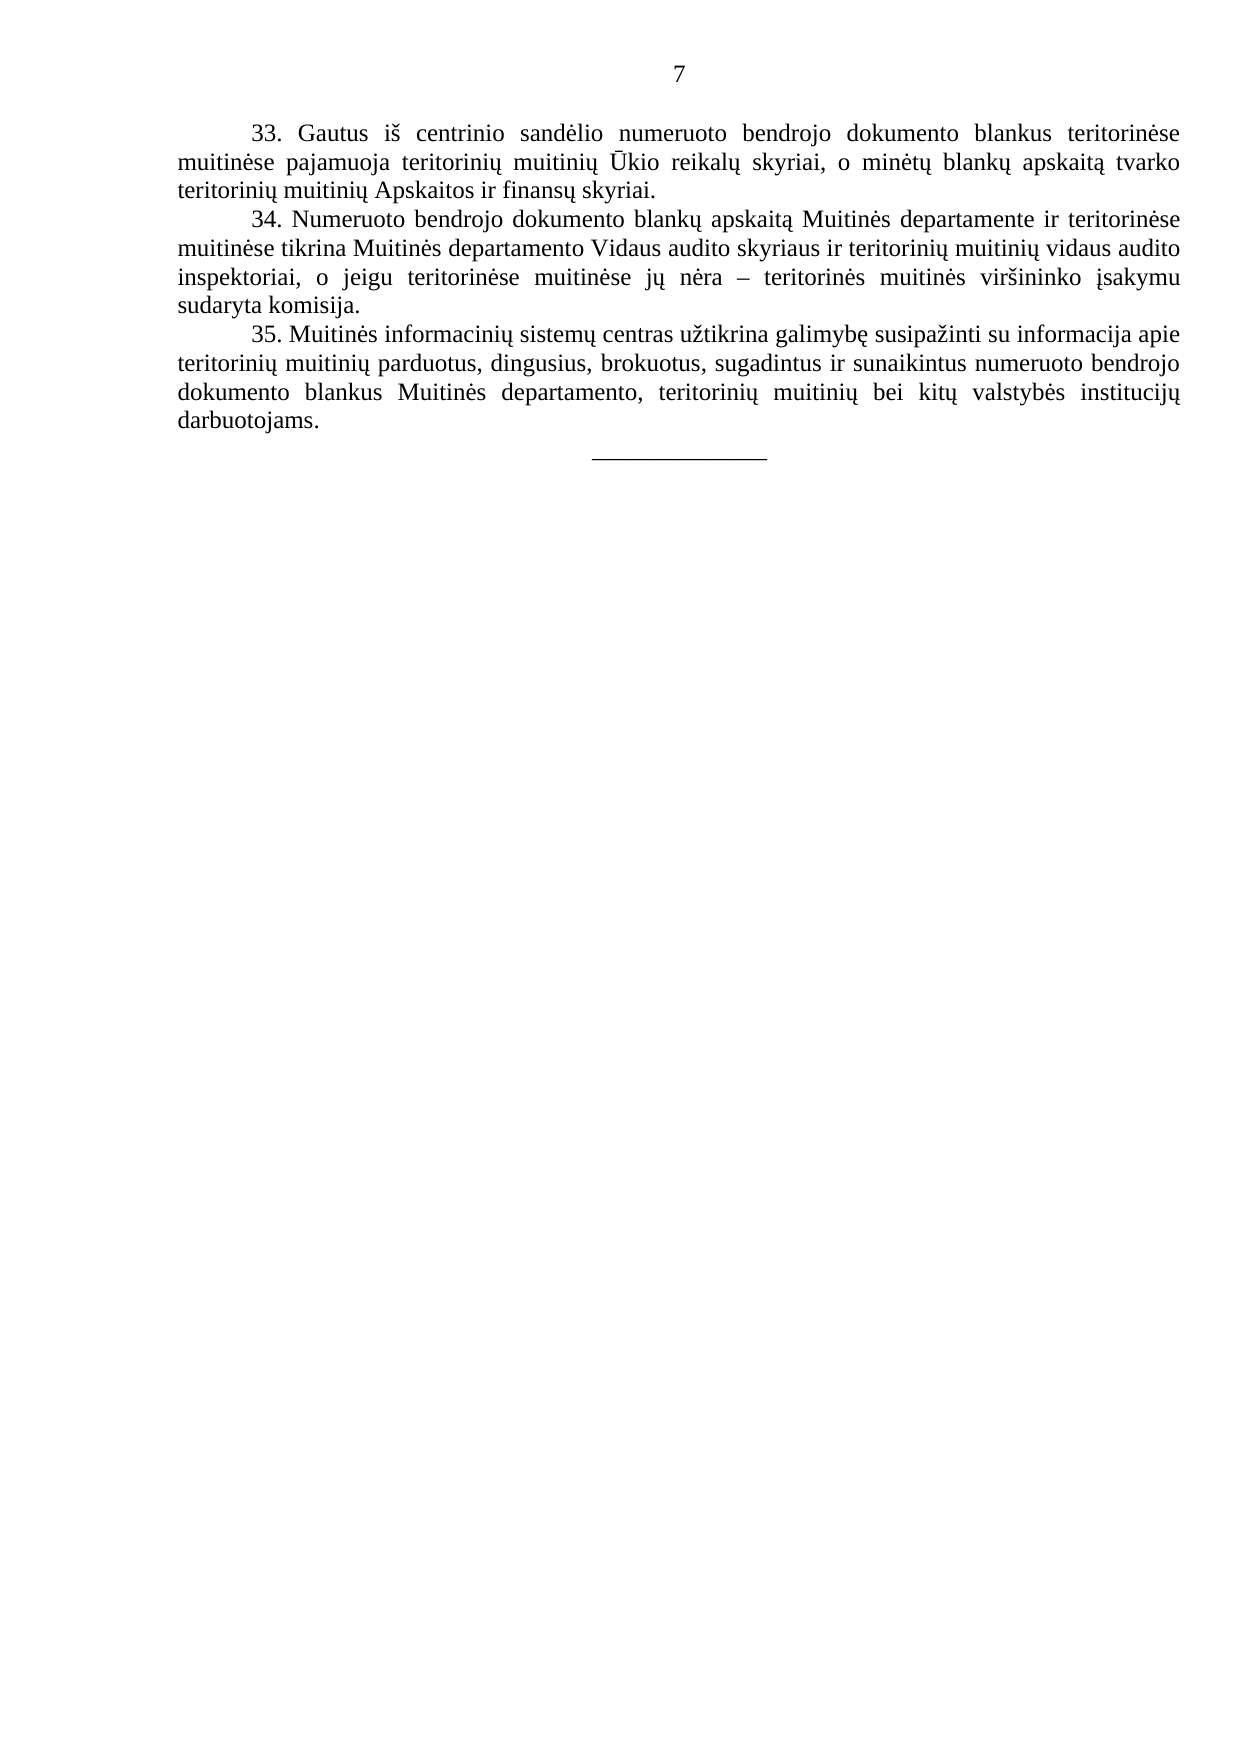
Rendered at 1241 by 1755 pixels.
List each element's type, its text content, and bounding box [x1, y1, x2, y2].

text ______________ [177, 434, 1181, 463]
text 35. Muitinės informacinių sistemų centras užtikrina galimybę susipažinti su informacija apie teritorinių muitinių parduotus, dingusius, brokuotus, sugadintus ir sunaikintus numeruoto bendrojo dokumento blankus Muitinės departamento, teritorinių muitinių bei kitų valstybės institucijų darbuotojams. [177, 319, 1181, 434]
text 34. Numeruoto bendrojo dokumento blankų apskaitą Muitinės departamente ir teritorinėse muitinėse tikrina Muitinės departamento Vidaus audito skyriaus ir teritorinių muitinių vidaus audito inspektoriai, o jeigu teritorinėse muitinėse jų nėra – teritorinės muitinės viršininko įsakymu sudaryta komisija. [177, 204, 1181, 319]
text 33. Gautus iš centrinio sandėlio numeruoto bendrojo dokumento blankus teritorinėse muitinėse pajamuoja teritorinių muitinių Ūkio reikalų skyriai, o minėtų blankų apskaitą tvarko teritorinių muitinių Apskaitos ir finansų skyriai. [177, 118, 1181, 204]
